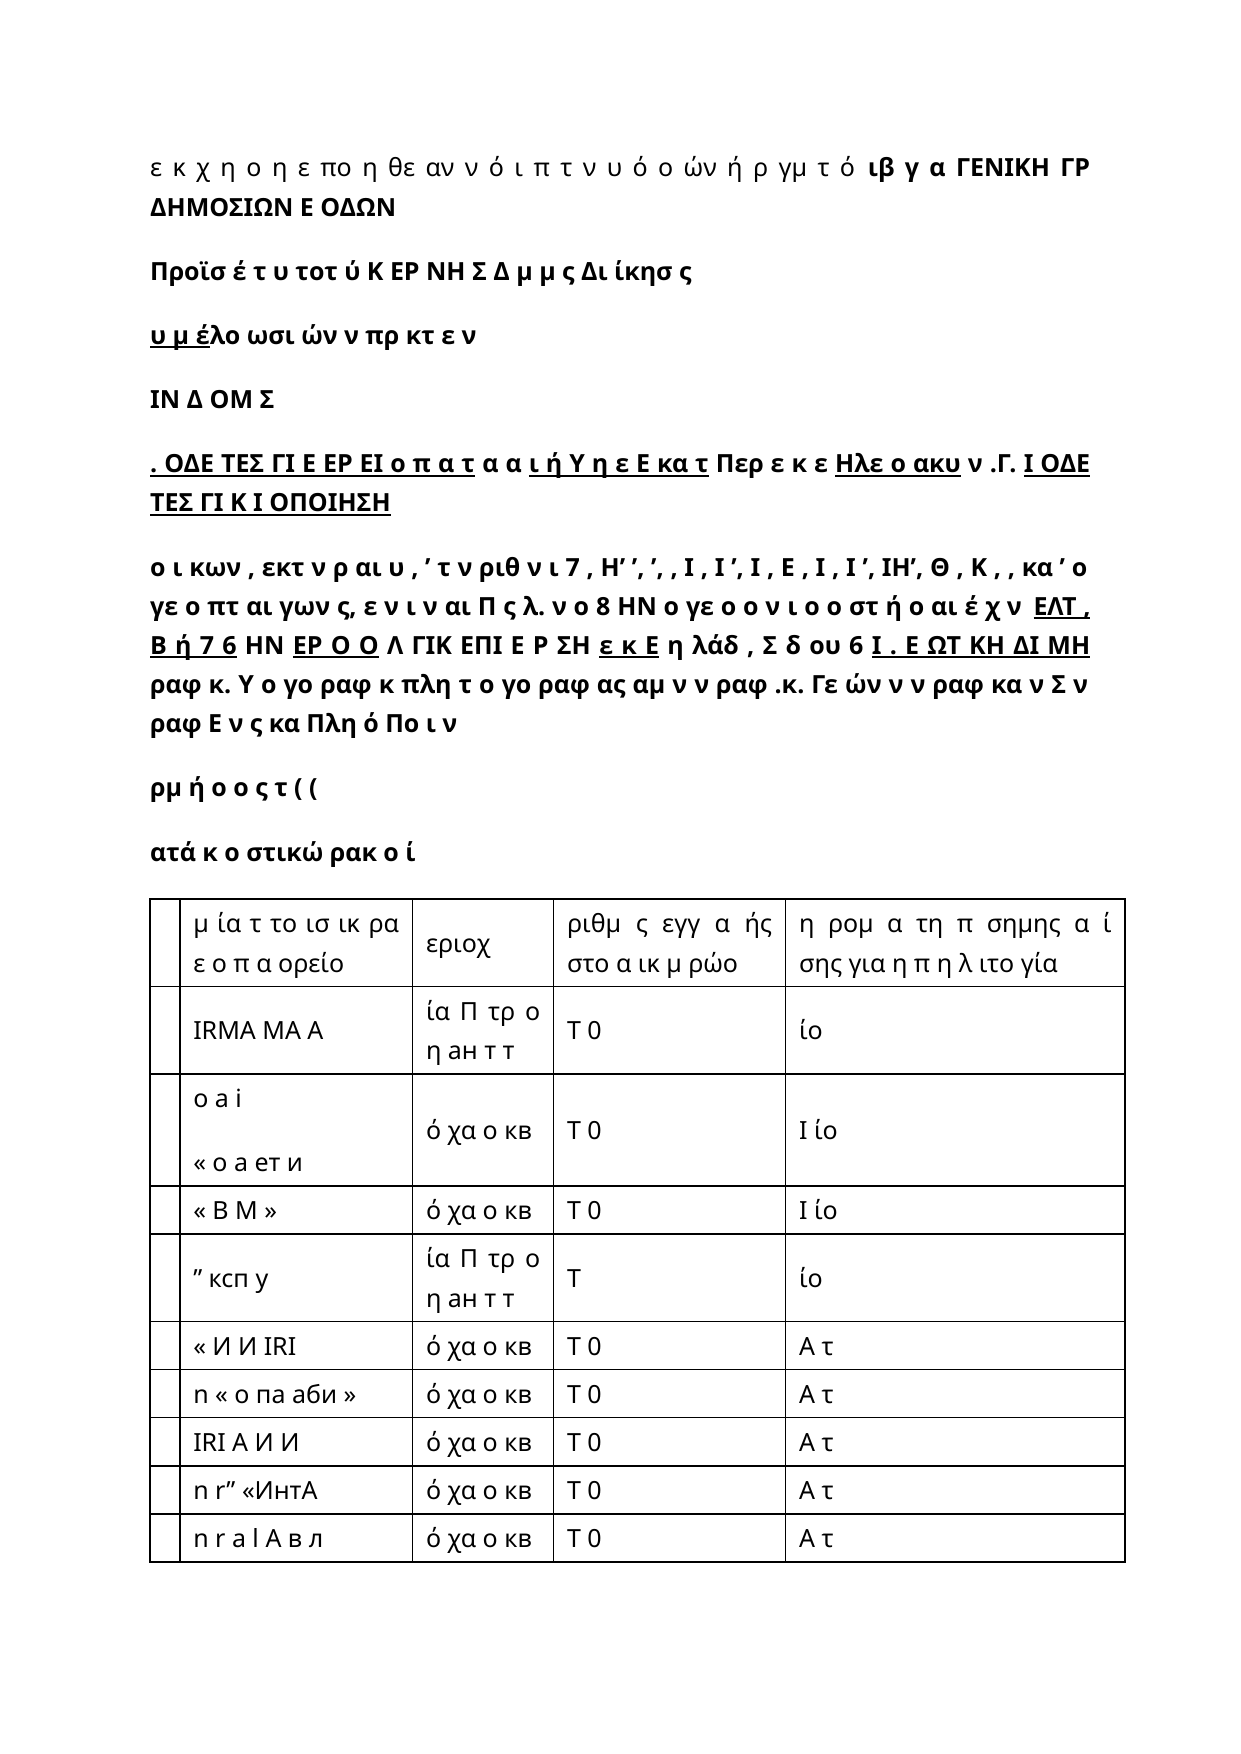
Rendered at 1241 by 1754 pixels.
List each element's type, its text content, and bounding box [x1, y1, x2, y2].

table_cell Α τ [786, 1370, 1124, 1417]
table_cell « В М » [181, 1187, 412, 1233]
text ο ι κων , εκτ ν ρ αι υ , ’ τ ν ριθ ν ι 7 , Η’ ’, ’, , Ι , Ι ’, Ι , Ε , Ι , Ι ’, ΙΗ’, Θ , Κ , , κα ’ ο γε ο πτ αι γων ς, ε ν ι ν αι Π ς λ. ν ο 8 ΗΝ ο γε ο ο ν ι ο ο στ ή ο αι έ χ ν ΕΛΤ , Β ή 7 6 ΗΝ ΕΡ Ο Ο Λ ΓΙΚ ΕΠΙ Ε Ρ ΣΗ ε κ Ε η λάδ , Σ δ ου 6 Ι . Ε ΩΤ ΚΗ ΔΙ ΜΗ ραφ κ. Υ ο γο ραφ κ πλη τ ο γο ραφ ας αμ ν ν ραφ .κ. Γε ών ν ν ραφ κα ν Σ ν ραφ Ε ν ς κα Πλη ό Πο ι ν [150, 549, 1090, 740]
text ρμ ή ο ο ς τ ( ( [150, 770, 1090, 804]
table_header η ρομ α τη π σημης α ί σης για η π η λ ιτο γία [786, 900, 1124, 986]
table_cell [151, 1322, 179, 1369]
table_cell ίο [786, 987, 1124, 1073]
table_cell ίο [786, 1235, 1124, 1321]
table_header ριθμ ς εγγ α ής στο α ικ μ ρώο [554, 900, 785, 986]
table_cell [151, 1075, 179, 1185]
table_cell ό χα о кв [413, 1075, 553, 1185]
table_cell n r” «ИнтА [181, 1467, 412, 1513]
table_cell n « о па аби » [181, 1370, 412, 1417]
table_cell Т 0 [554, 1418, 785, 1465]
table_cell ό χα о кв [413, 1515, 553, 1561]
table_cell [151, 1370, 179, 1417]
table_header μ ία τ το ισ ικ ρα ε ο π α ορείο [181, 900, 412, 986]
table_cell Α τ [786, 1467, 1124, 1513]
table_cell [151, 1418, 179, 1465]
table_cell Т 0 [554, 1467, 785, 1513]
table_cell Т 0 [554, 987, 785, 1073]
table_cell Ι ίο [786, 1187, 1124, 1233]
text . ΟΔΕ ΤΕΣ ΓΙ Ε ΕΡ ΕΙ ο π α τ α α ι ή Υ η ε Ε κα τ Περ ε κ ε Ηλε ο ακυ ν .Γ. Ι ΟΔΕ ΤΕΣ ΓΙ Κ Ι ΟΠΟΙΗΣΗ [150, 446, 1090, 519]
table_cell Ι ίο [786, 1075, 1124, 1185]
table_header εριοχ [413, 900, 553, 986]
text ατά κ ο στικώ ρακ ο ί [150, 834, 1090, 868]
table_cell Т [554, 1235, 785, 1321]
table_cell ό χα о кв [413, 1187, 553, 1233]
table_cell Α τ [786, 1515, 1124, 1561]
table_cell Α τ [786, 1322, 1124, 1369]
table_cell [151, 987, 179, 1073]
table_cell « И И IRI [181, 1322, 412, 1369]
table_cell ία Π τρ ο η ан т т [413, 1235, 553, 1321]
table_cell Т 0 [554, 1187, 785, 1233]
table_cell o a i « о а ет и [181, 1075, 412, 1185]
text Προϊσ έ τ υ τοτ ύ Κ ΕΡ ΝΗ Σ Δ μ μ ς Δι ίκησ ς [150, 253, 1090, 287]
table_cell ία Π τρ ο η ан т т [413, 987, 553, 1073]
table_cell Α τ [786, 1418, 1124, 1465]
table_cell ” ксп у [181, 1235, 412, 1321]
table_header [151, 900, 179, 986]
table_cell Т 0 [554, 1515, 785, 1561]
table_cell IRMA МА А [181, 987, 412, 1073]
table_cell [151, 1187, 179, 1233]
table_cell Т 0 [554, 1075, 785, 1185]
table_cell ό χα о кв [413, 1322, 553, 1369]
table_cell [151, 1467, 179, 1513]
table_cell [151, 1515, 179, 1561]
table_cell ό χα о кв [413, 1467, 553, 1513]
table_cell [151, 1235, 179, 1321]
table_cell IRI А И И [181, 1418, 412, 1465]
table_cell n r a l А в л [181, 1515, 412, 1561]
table_cell ό χα о кв [413, 1370, 553, 1417]
table_cell Т 0 [554, 1322, 785, 1369]
text υ μ έλο ωσι ών ν πρ κτ ε ν [150, 317, 1090, 352]
table_cell Т 0 [554, 1370, 785, 1417]
text ε κ χ η ο η ε πο η θε αν ν ό ι π τ ν υ ό ο ών ή ρ γμ τ ό ιβ γ α ΓΕΝΙΚΗ ΓΡ ΔΗΜΟΣΙΩΝ Ε ΟΔΩΝ [150, 150, 1090, 223]
text ΙΝ Δ ΟΜ Σ [150, 382, 1090, 416]
table_cell ό χα о кв [413, 1418, 553, 1465]
